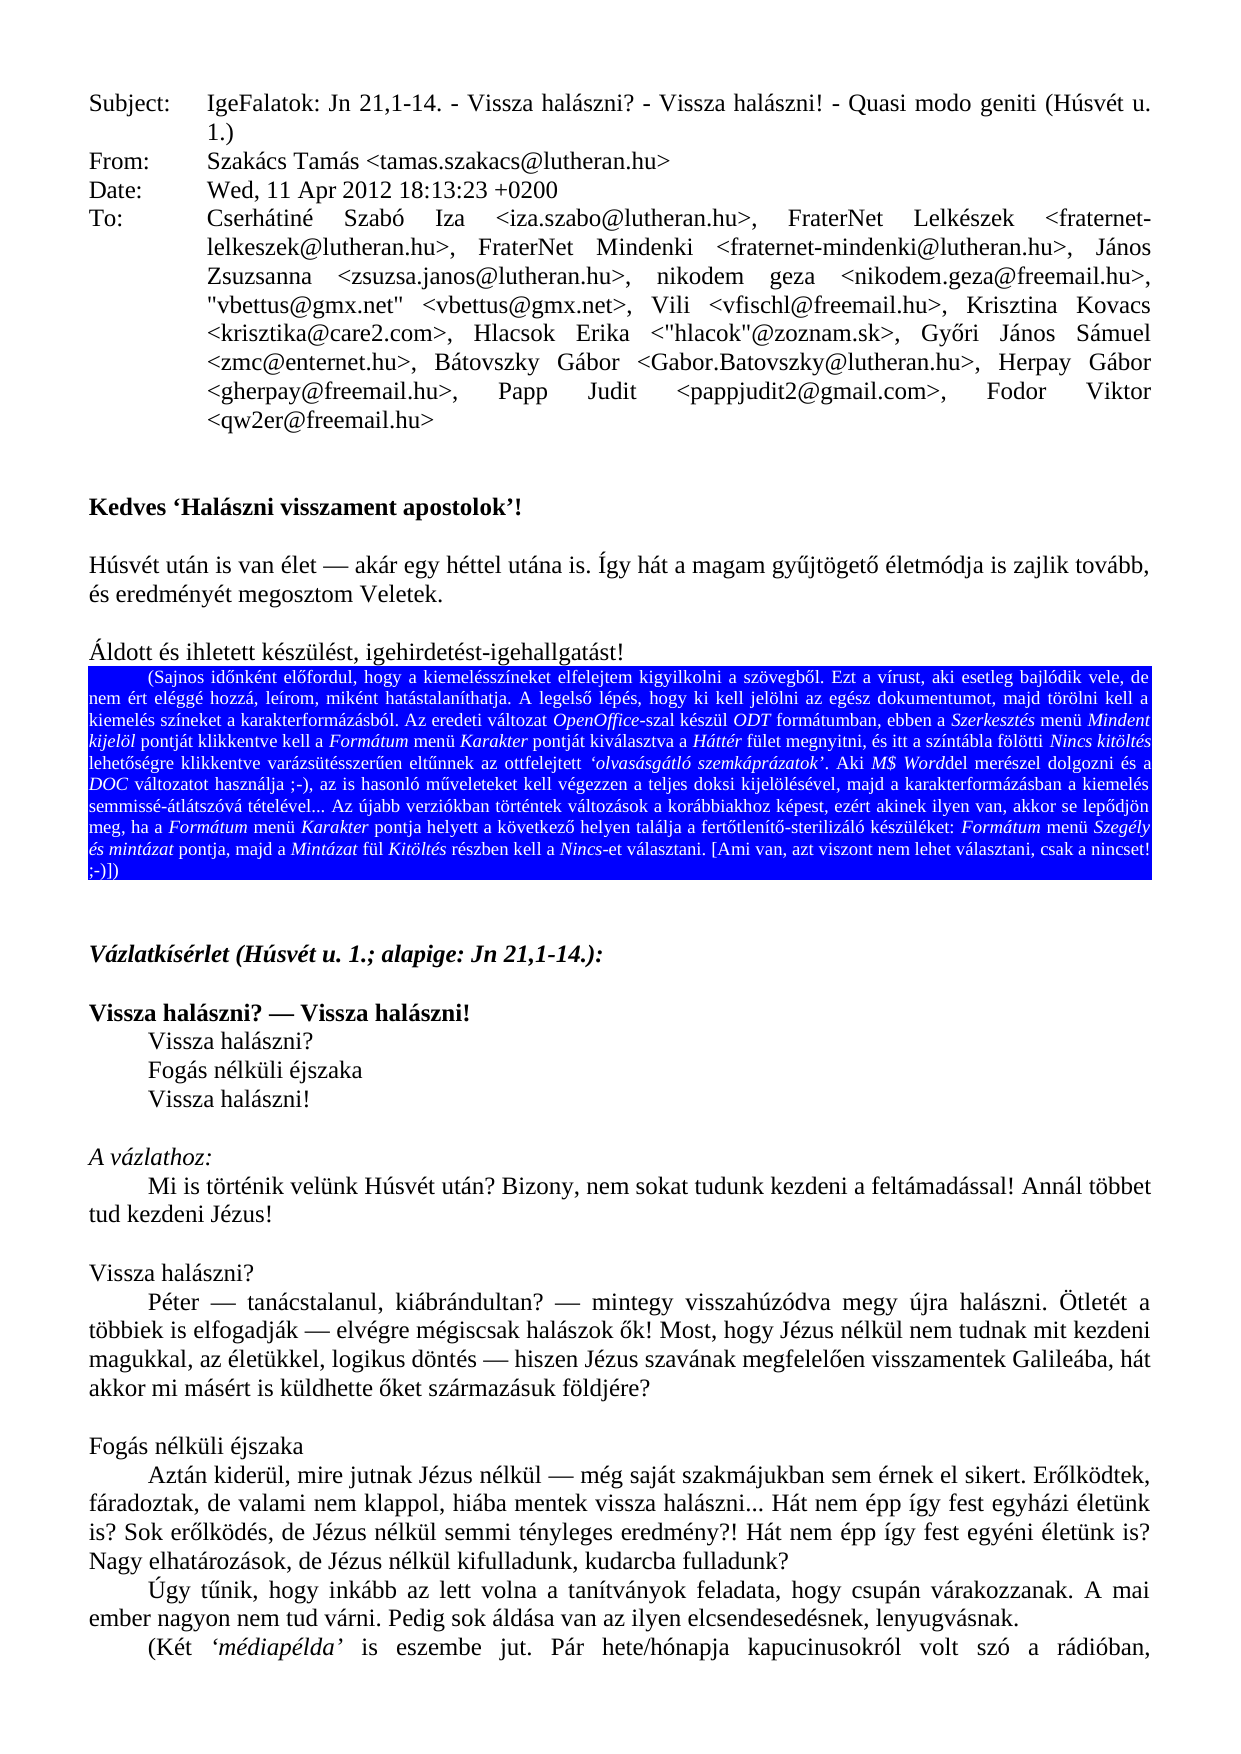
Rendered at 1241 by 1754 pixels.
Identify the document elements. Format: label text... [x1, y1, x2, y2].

text Vázlatkísérlet (Húsvét u. 1.; alapige: Jn 21,1-14.): [88, 939, 1152, 968]
text (Két ‘médiapélda’ is eszembe jut. Pár hete/hónapja kapucinusokról volt szó a rádióban, [88, 1632, 1152, 1661]
text Vissza halászni? [88, 1026, 1152, 1055]
text Mi is történik velünk Húsvét után? Bizony, nem sokat tudunk kezdeni a feltámadással! Annál többet tud kezdeni Jézus! [88, 1171, 1152, 1228]
text Péter ― tanácstalanul, kiábrándultan? ― mintegy visszahúzódva megy újra halászni. Ötletét a többiek is elfogadják ― elvégre mégiscsak halászok ők! Most, hogy Jézus nélkül nem tudnak mit kezdeni magukkal, az életükkel, logikus döntés ― hiszen Jézus szavának megfelelően visszamentek Galileába, hát akkor mi másért is küldhette őket származásuk földjére? [88, 1287, 1152, 1402]
text Fogás nélküli éjszaka [88, 1055, 1152, 1084]
text Aztán kiderül, mire jutnak Jézus nélkül ― még saját szakmájukban sem érnek el sikert. Erőlködtek, fáradoztak, de valami nem klappol, hiába mentek vissza halászni... Hát nem épp így fest egyházi életünk is? Sok erőlködés, de Jézus nélkül semmi tényleges eredmény?! Hát nem épp így fest egyéni életünk is? Nagy elhatározások, de Jézus nélkül kifulladunk, kudarcba fulladunk? [88, 1460, 1152, 1575]
subtitle Kedves ‘Halászni visszament apostolok’! [88, 492, 1152, 521]
text Húsvét után is van élet ― akár egy héttel utána is. Így hát a magam gyűjtögető életmódja is zajlik tovább, és eredményét megosztom Veletek. [88, 550, 1152, 607]
text Subject: IgeFalatok: Jn 21,1-14. - Vissza halászni? - Vissza halászni! - Quasi modo geniti (Húsvét u. 1.) [88, 88, 1152, 146]
text (Sajnos időnként előfordul, hogy a kiemelésszíneket elfelejtem kigyilkolni a szövegből. Ezt a vírust, aki esetleg bajlódik vele, de nem ért eléggé hozzá, leírom, miként hatástalaníthatja. A legelső lépés, hogy ki kell jelölni az egész dokumentumot, majd törölni kell a kiemelés színeket a karakterformázásból. Az eredeti változat OpenOffice-szal készül ODT formátumban, ebben a Szerkesztés menü Mindent kijelöl pontját klikkentve kell a Formátum menü Karakter pontját kiválasztva a Háttér fület megnyitni, és itt a színtábla fölötti Nincs kitöltés lehetőségre klikkentve varázsütésszerűen eltűnnek az ottfelejtett ‘olvasásgátló szemkáprázatok’. Aki M$ Worddel merészel dolgozni és a DOC változatot használja ;‑), az is hasonló műveleteket kell végezzen a teljes doksi kijelölésével, majd a karakterformázásban a kiemelés semmissé-átlátszóvá tételével... Az újabb verziókban történtek változások a korábbiakhoz képest, ezért akinek ilyen van, akkor se lepődjön meg, ha a Formátum menü Karakter pontja helyett a következő helyen találja a fertőtlenítő-sterilizáló készüléket: Formátum menü Szegély és mintázat pontja, majd a Mintázat fül Kitöltés részben kell a Nincs-et választani. [Ami van, azt viszont nem lehet választani, csak a nincset! ;‑)]) [88, 666, 1152, 880]
text Date: Wed, 11 Apr 2012 18:13:23 +0200 [88, 175, 1152, 203]
text Vissza halászni? ― Vissza halászni! [88, 998, 1152, 1026]
text Vissza halászni? [88, 1258, 1152, 1287]
text Vissza halászni! [88, 1084, 1152, 1113]
text From: Szakács Tamás <tamas.szakacs@lutheran.hu> [88, 146, 1152, 175]
text Fogás nélküli éjszaka [88, 1431, 1152, 1460]
text Áldott és ihletett készülést, igehirdetést-igehallgatást! [88, 637, 1152, 666]
text Úgy tűnik, hogy inkább az lett volna a tanítványok feladata, hogy csupán várakozzanak. A mai ember nagyon nem tud várni. Pedig sok áldása van az ilyen elcsendesedésnek, lenyugvásnak. [88, 1575, 1152, 1632]
text A vázlathoz: [88, 1142, 1152, 1171]
text To: Cserhátiné Szabó Iza <iza.szabo@lutheran.hu>, FraterNet Lelkészek <fraternet-lelkeszek@lutheran.hu>, FraterNet Mindenki <fraternet-mindenki@lutheran.hu>, János Zsuzsanna <zsuzsa.janos@lutheran.hu>, nikodem geza <nikodem.geza@freemail.hu>, "vbettus@gmx.net" <vbettus@gmx.net>, Vili <vfischl@freemail.hu>, Krisztina Kovacs <krisztika@care2.com>, Hlacsok Erika <"hlacok"@zoznam.sk>, Győri János Sámuel <zmc@enternet.hu>, Bátovszky Gábor <Gabor.Batovszky@lutheran.hu>, Herpay Gábor <gherpay@freemail.hu>, Papp Judit <pappjudit2@gmail.com>, Fodor Viktor <qw2er@freemail.hu> [88, 203, 1152, 433]
